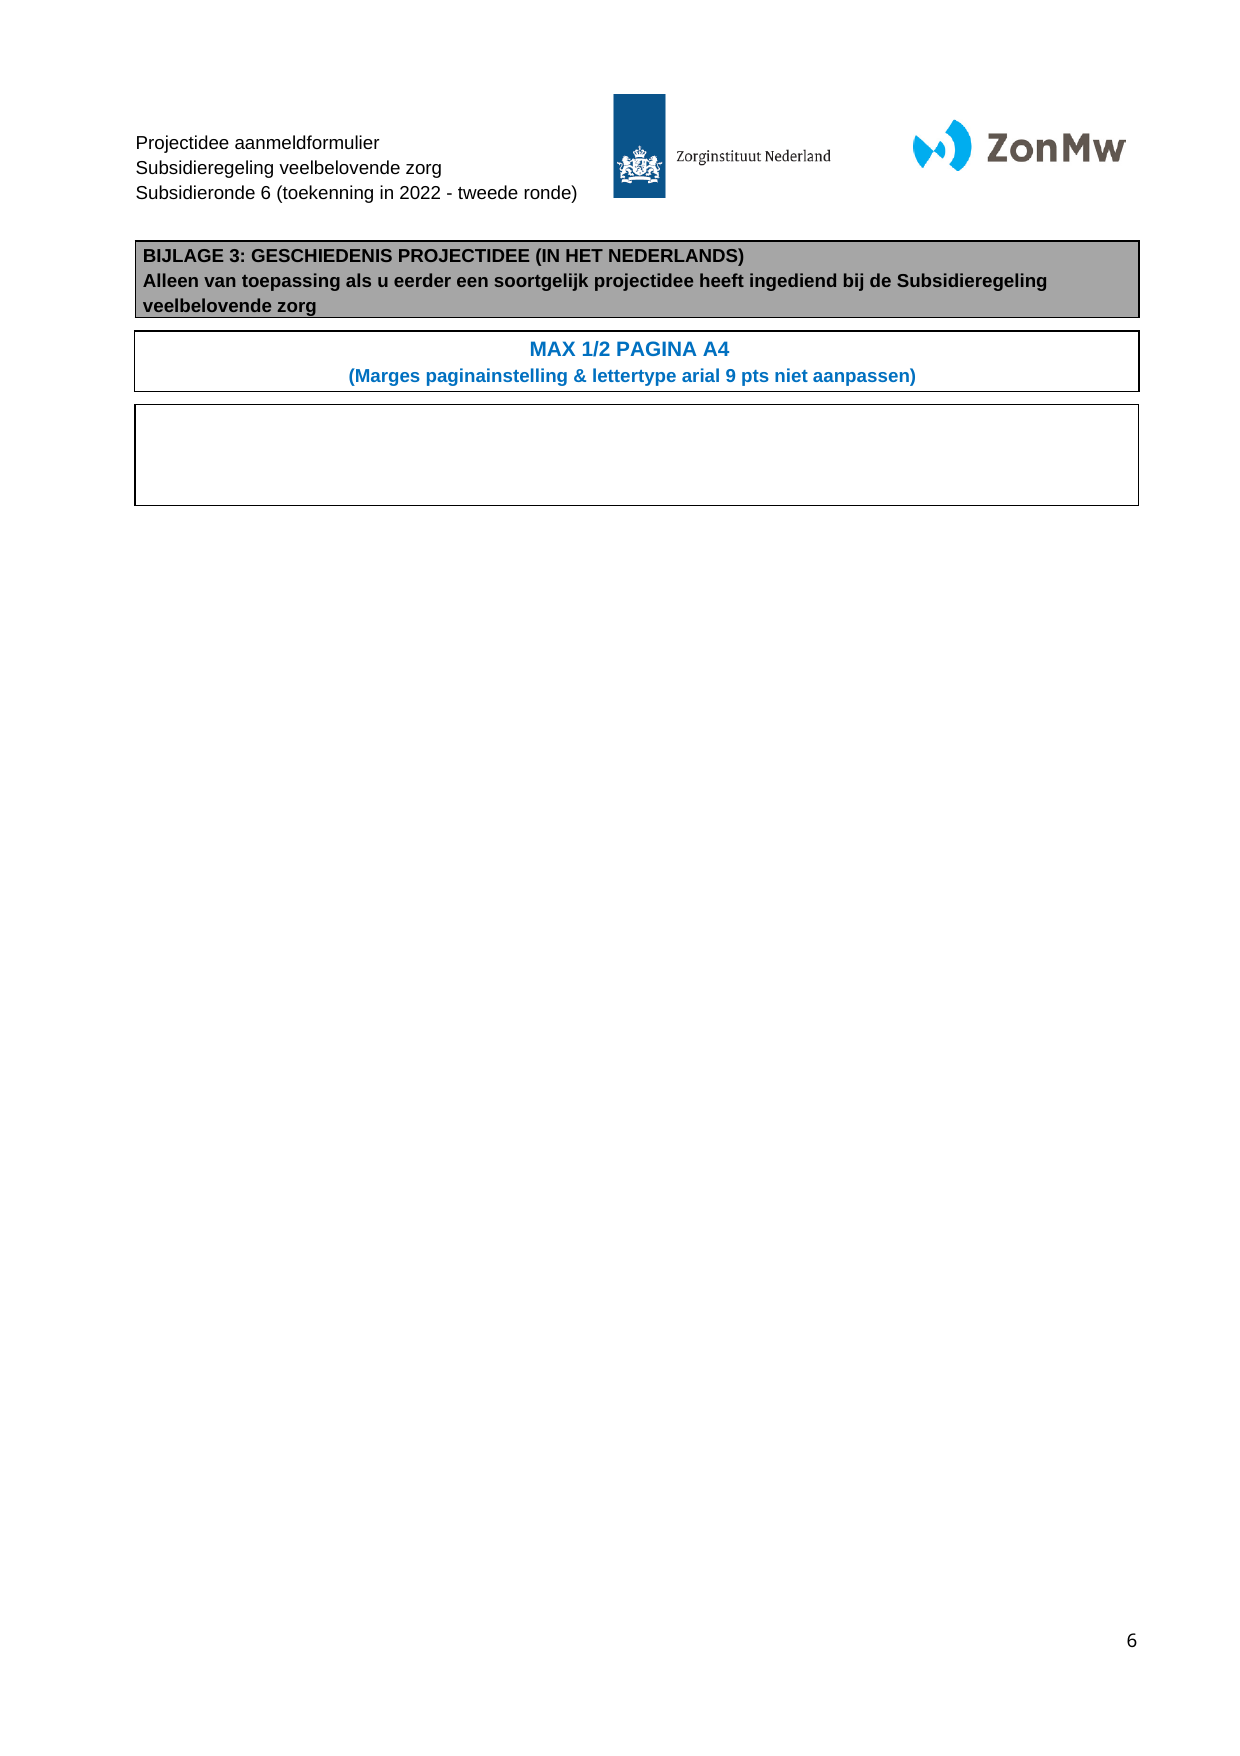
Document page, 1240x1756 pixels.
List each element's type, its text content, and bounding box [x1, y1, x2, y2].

table_header [136, 405, 1138, 505]
table_header MAX 1/2 PAGINA A4 (Marges paginainstelling & lettertype arial 9 pts niet aanpassen) [135, 332, 1138, 391]
table_header BIJLAGE 3: GESCHIEDENIS PROJECTIDEE (IN HET NEDERLANDS) Alleen van toepassing als u eerder een soortgelijk projectidee heeft ingediend bij de Subsidieregeling veelbelovende zorg [136, 242, 1138, 317]
